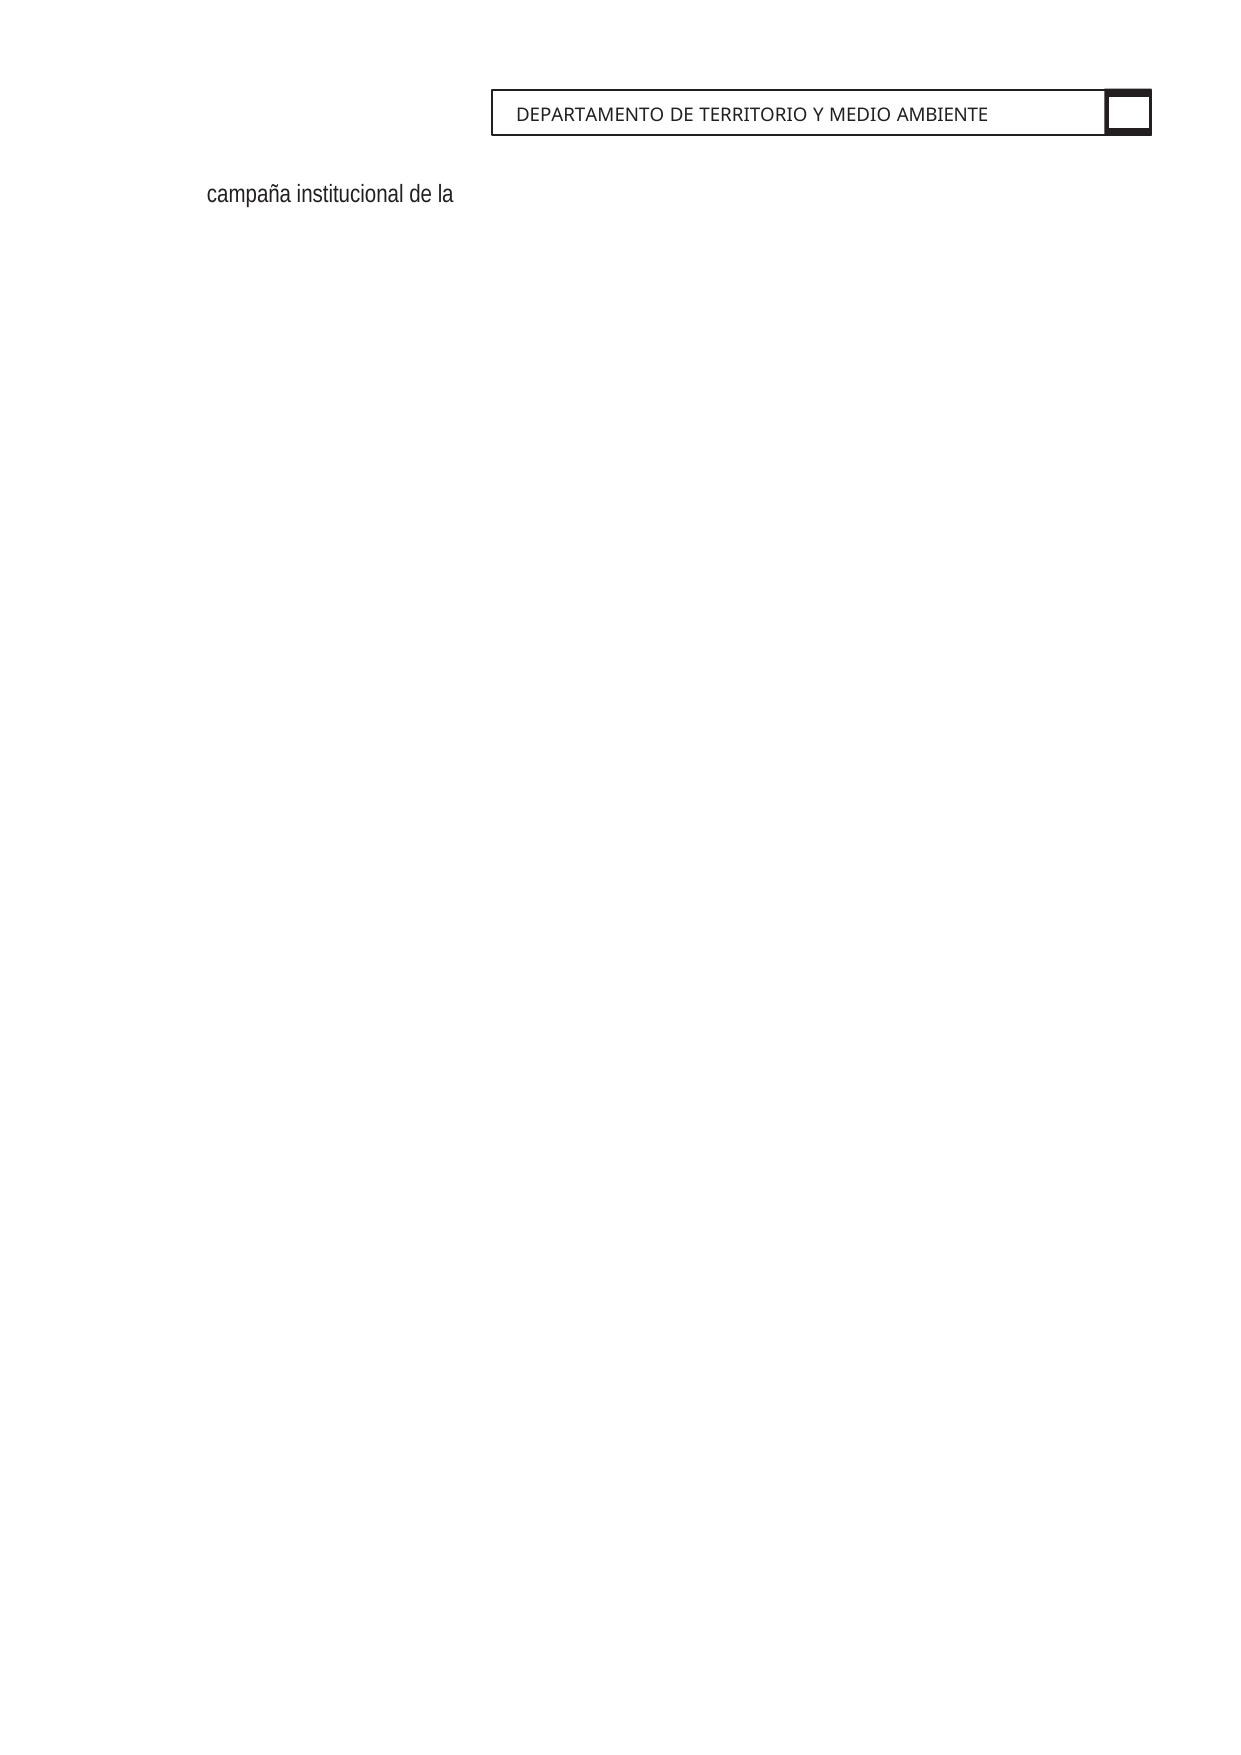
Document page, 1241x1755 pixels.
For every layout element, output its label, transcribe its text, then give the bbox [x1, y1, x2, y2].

text campaña institucional de la [207, 179, 1034, 208]
